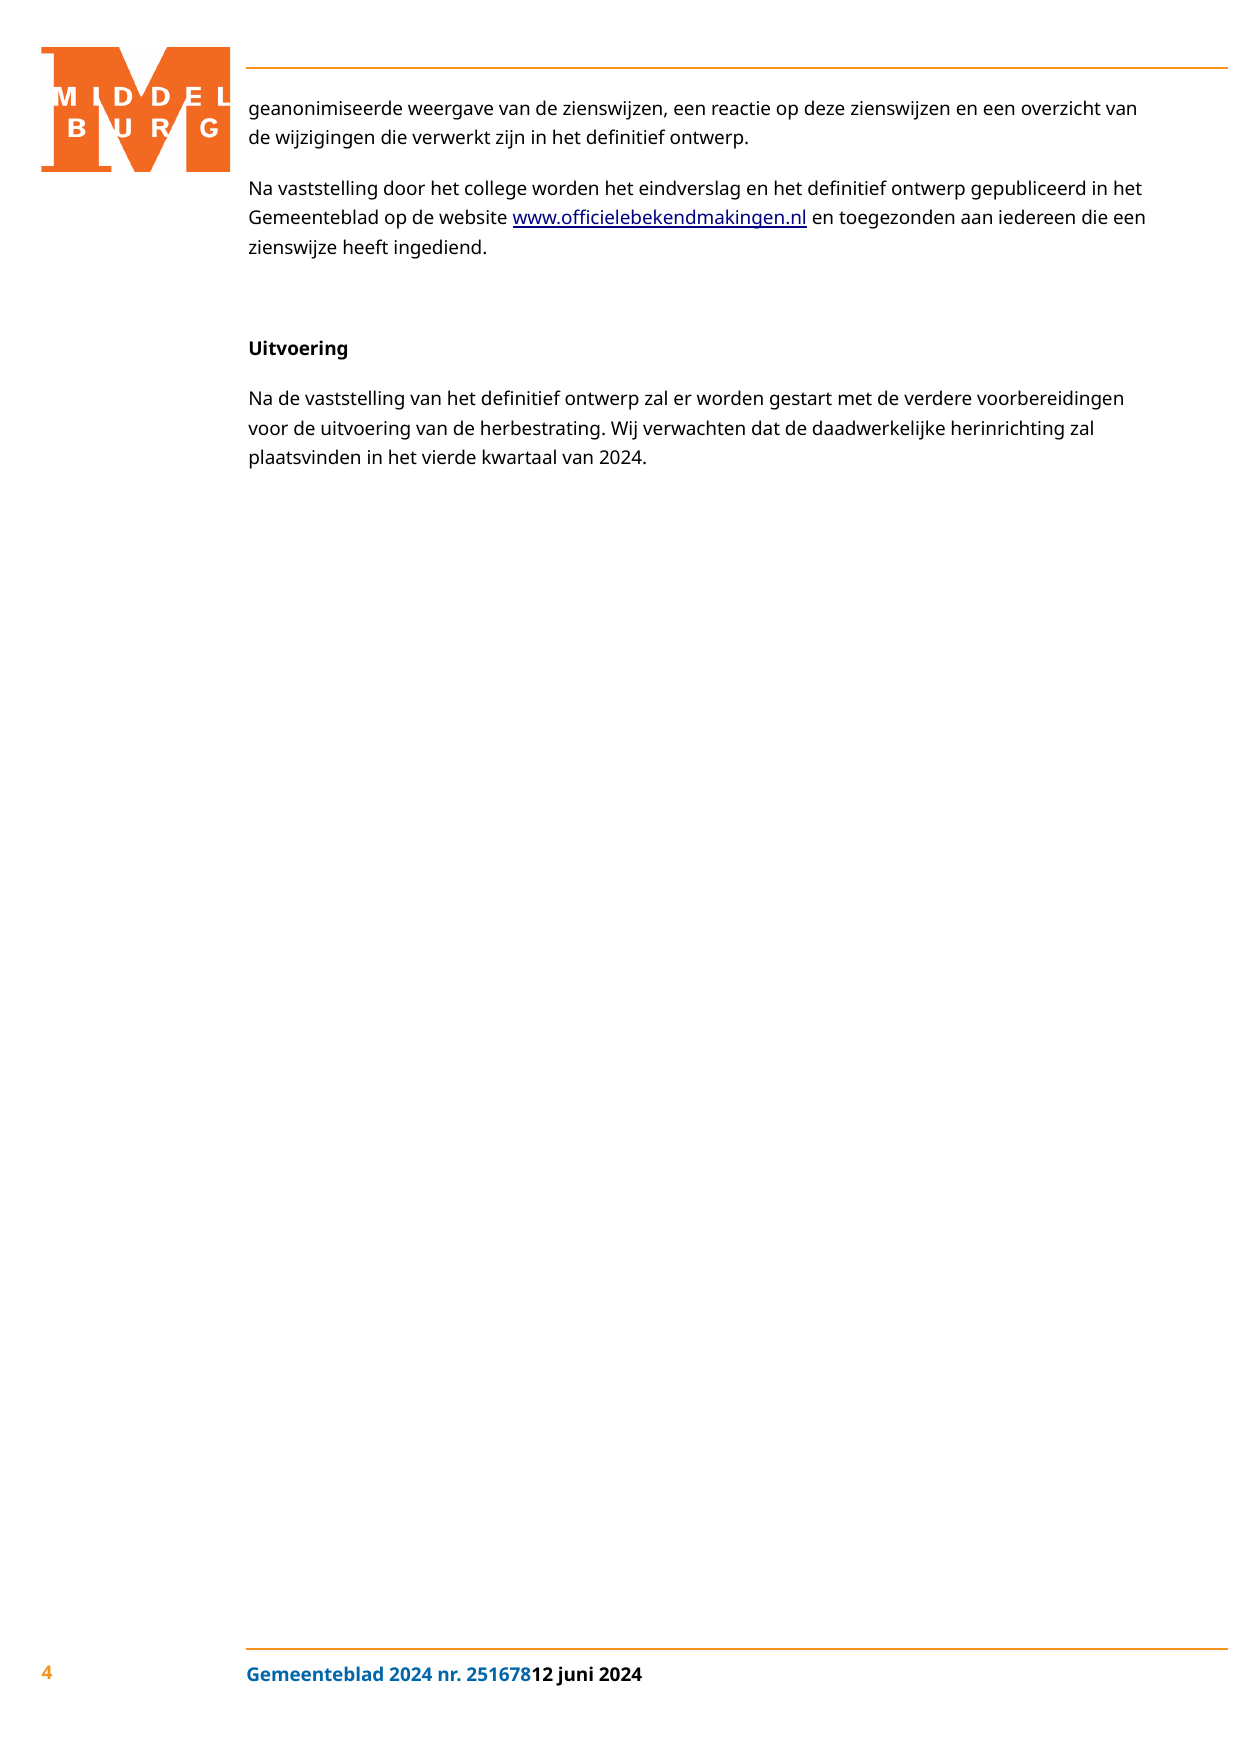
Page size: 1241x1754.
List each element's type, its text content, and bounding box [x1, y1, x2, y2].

text Uitvoering [248, 335, 1152, 361]
picture [41, 47, 231, 172]
text geanonimiseerde weergave van de zienswijzen, een reactie op deze zienswijzen en een overzicht van de wijzigingen die verwerkt zijn in het definitief ontwerp. [248, 95, 1152, 150]
text Na de vaststelling van het definitief ontwerp zal er worden gestart met de verdere voorbereidingen voor de uitvoering van de herbestrating. Wij verwachten dat de daadwerkelijke herinrichting zal plaatsvinden in het vierde kwartaal van 2024. [248, 385, 1152, 470]
text Na vaststelling door het college worden het eindverslag en het definitief ontwerp gepubliceerd in het Gemeenteblad op de website www.officielebekendmakingen.nl en toegezonden aan iedereen die een zienswijze heeft ingediend. [248, 175, 1152, 260]
